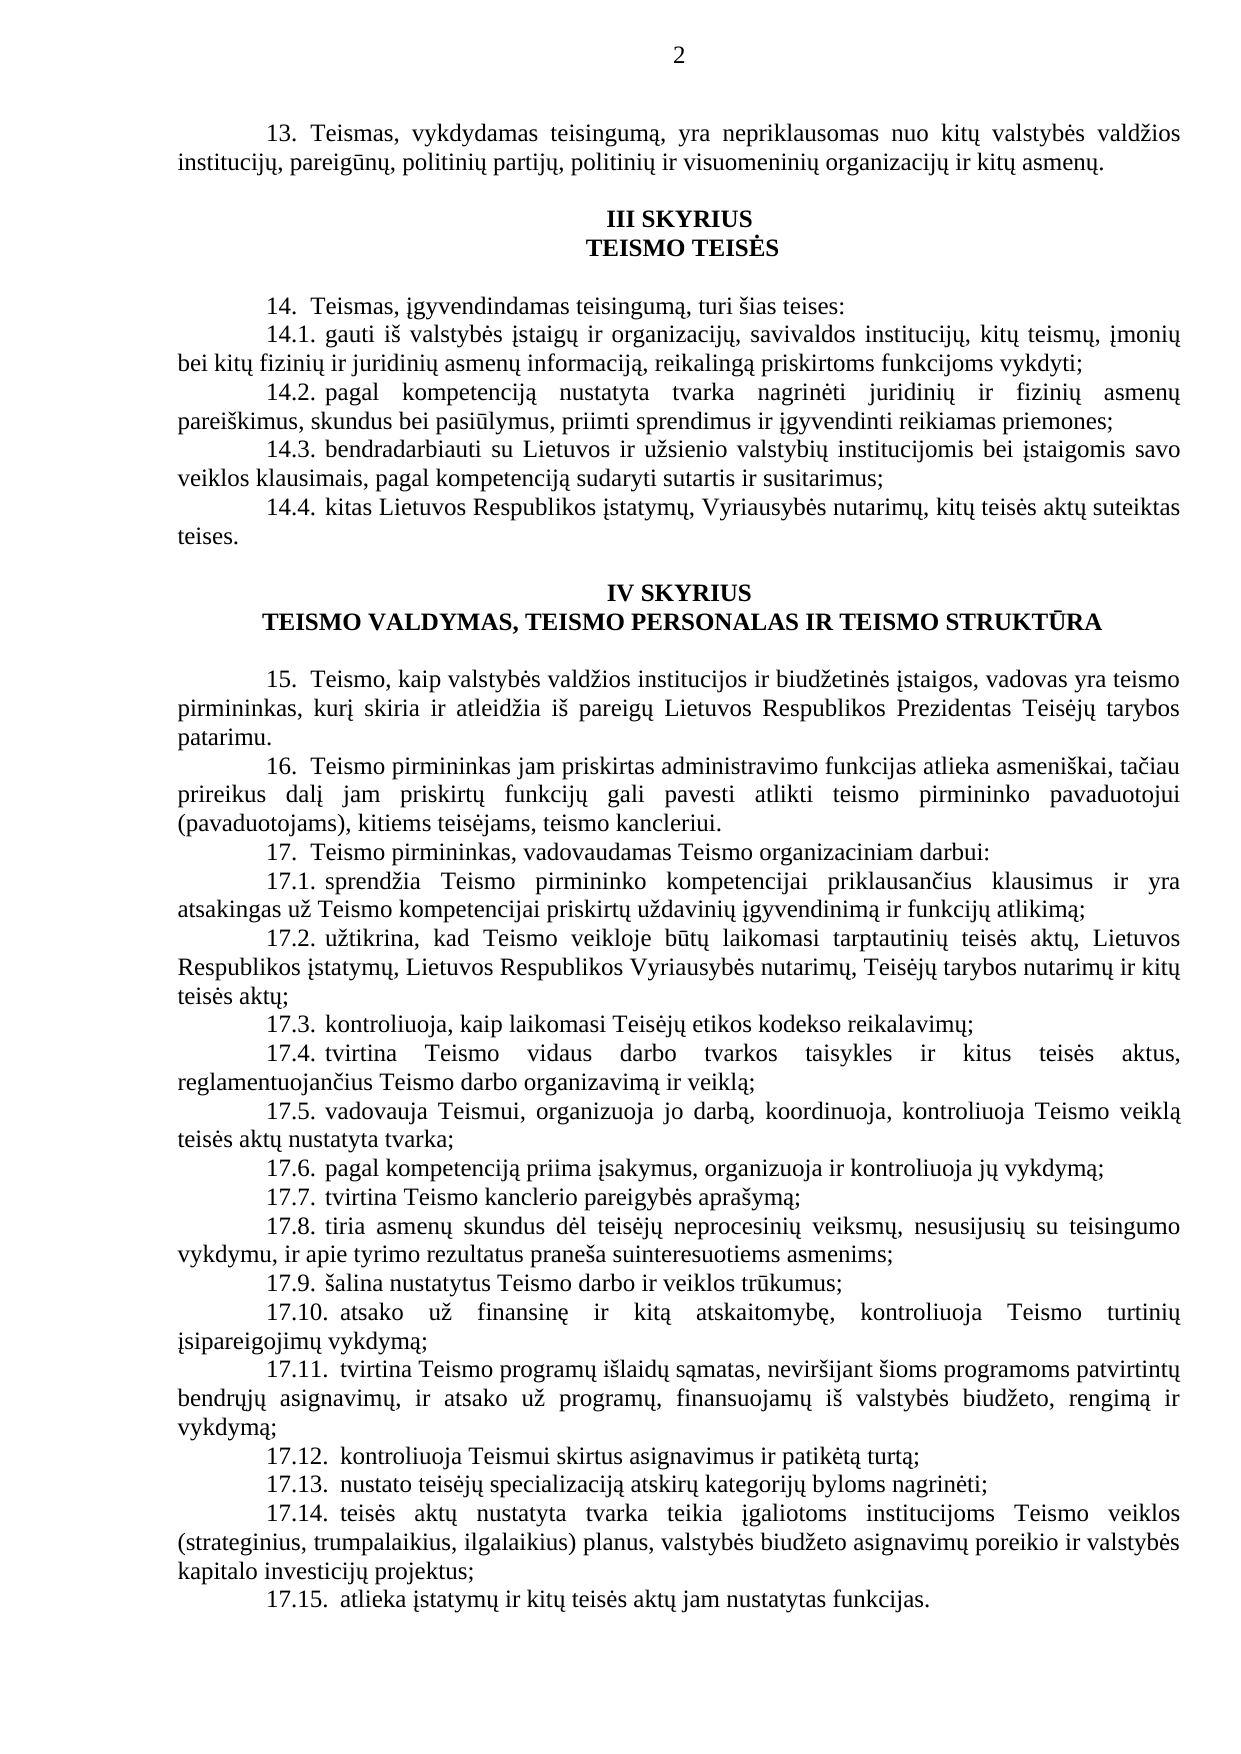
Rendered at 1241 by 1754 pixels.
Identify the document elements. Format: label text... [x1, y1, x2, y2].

text III SKYRIUS [177, 204, 1181, 233]
text TEISMO TEISĖS [177, 233, 1181, 262]
text 17.14. teisės aktų nustatyta tvarka teikia įgaliotoms institucijoms Teismo veiklos (strateginius, trumpalaikius, ilgalaikius) planus, valstybės biudžeto asignavimų poreikio ir valstybės kapitalo investicijų projektus; [177, 1498, 1181, 1584]
text 17.1. sprendžia Teismo pirmininko kompetencijai priklausančius klausimus ir yra atsakingas už Teismo kompetencijai priskirtų uždavinių įgyvendinimą ir funkcijų atlikimą; [177, 866, 1181, 923]
text 17.12. kontroliuoja Teismui skirtus asignavimus ir patikėtą turtą; [177, 1441, 1181, 1469]
text 17. Teismo pirmininkas, vadovaudamas Teismo organizaciniam darbui: [177, 837, 1181, 866]
text 14.4. kitas Lietuvos Respublikos įstatymų, Vyriausybės nutarimų, kitų teisės aktų suteiktas teises. [177, 492, 1181, 549]
text 17.6. pagal kompetenciją priima įsakymus, organizuoja ir kontroliuoja jų vykdymą; [177, 1153, 1181, 1182]
text 14.3. bendradarbiauti su Lietuvos ir užsienio valstybių institucijomis bei įstaigomis savo veiklos klausimais, pagal kompetenciją sudaryti sutartis ir susitarimus; [177, 434, 1181, 492]
text 17.8. tiria asmenų skundus dėl teisėjų neprocesinių veiksmų, nesusijusių su teisingumo vykdymu, ir apie tyrimo rezultatus praneša suinteresuotiems asmenims; [177, 1211, 1181, 1268]
text IV SKYRIUS [177, 578, 1181, 607]
text 17.2. užtikrina, kad Teismo veikloje būtų laikomasi tarptautinių teisės aktų, Lietuvos Respublikos įstatymų, Lietuvos Respublikos Vyriausybės nutarimų, Teisėjų tarybos nutarimų ir kitų teisės aktų; [177, 923, 1181, 1009]
text 14. Teismas, įgyvendindamas teisingumą, turi šias teises: [177, 291, 1181, 319]
text 17.4. tvirtina Teismo vidaus darbo tvarkos taisykles ir kitus teisės aktus, reglamentuojančius Teismo darbo organizavimą ir veiklą; [177, 1038, 1181, 1096]
text 15. Teismo, kaip valstybės valdžios institucijos ir biudžetinės įstaigos, vadovas yra teismo pirmininkas, kurį skiria ir atleidžia iš pareigų Lietuvos Respublikos Prezidentas Teisėjų tarybos patarimu. [177, 664, 1181, 751]
text 16. Teismo pirmininkas jam priskirtas administravimo funkcijas atlieka asmeniškai, tačiau prireikus dalį jam priskirtų funkcijų gali pavesti atlikti teismo pirmininko pavaduotojui (pavaduotojams), kitiems teisėjams, teismo kancleriui. [177, 751, 1181, 837]
text 14.2. pagal kompetenciją nustatyta tvarka nagrinėti juridinių ir fizinių asmenų pareiškimus, skundus bei pasiūlymus, priimti sprendimus ir įgyvendinti reikiamas priemones; [177, 377, 1181, 434]
text 17.9. šalina nustatytus Teismo darbo ir veiklos trūkumus; [177, 1268, 1181, 1297]
text 17.7. tvirtina Teismo kanclerio pareigybės aprašymą; [177, 1182, 1181, 1211]
text 17.11. tvirtina Teismo programų išlaidų sąmatas, neviršijant šioms programoms patvirtintų bendrųjų asignavimų, ir atsako už programų, finansuojamų iš valstybės biudžeto, rengimą ir vykdymą; [177, 1354, 1181, 1441]
text 17.5. vadovauja Teismui, organizuoja jo darbą, koordinuoja, kontroliuoja Teismo veiklą teisės aktų nustatyta tvarka; [177, 1096, 1181, 1153]
text 17.10. atsako už finansinę ir kitą atskaitomybę, kontroliuoja Teismo turtinių įsipareigojimų vykdymą; [177, 1297, 1181, 1354]
text 13. Teismas, vykdydamas teisingumą, yra nepriklausomas nuo kitų valstybės valdžios institucijų, pareigūnų, politinių partijų, politinių ir visuomeninių organizacijų ir kitų asmenų. [177, 118, 1181, 176]
text 14.1. gauti iš valstybės įstaigų ir organizacijų, savivaldos institucijų, kitų teismų, įmonių bei kitų fizinių ir juridinių asmenų informaciją, reikalingą priskirtoms funkcijoms vykdyti; [177, 319, 1181, 377]
text 17.13. nustato teisėjų specializaciją atskirų kategorijų byloms nagrinėti; [177, 1469, 1181, 1498]
text 17.3. kontroliuoja, kaip laikomasi Teisėjų etikos kodekso reikalavimų; [177, 1009, 1181, 1038]
text TEISMO VALDYMAS, TEISMO PERSONALAS IR TEISMO STRUKTŪRA [177, 607, 1181, 636]
text 17.15. atlieka įstatymų ir kitų teisės aktų jam nustatytas funkcijas. [177, 1584, 1181, 1613]
